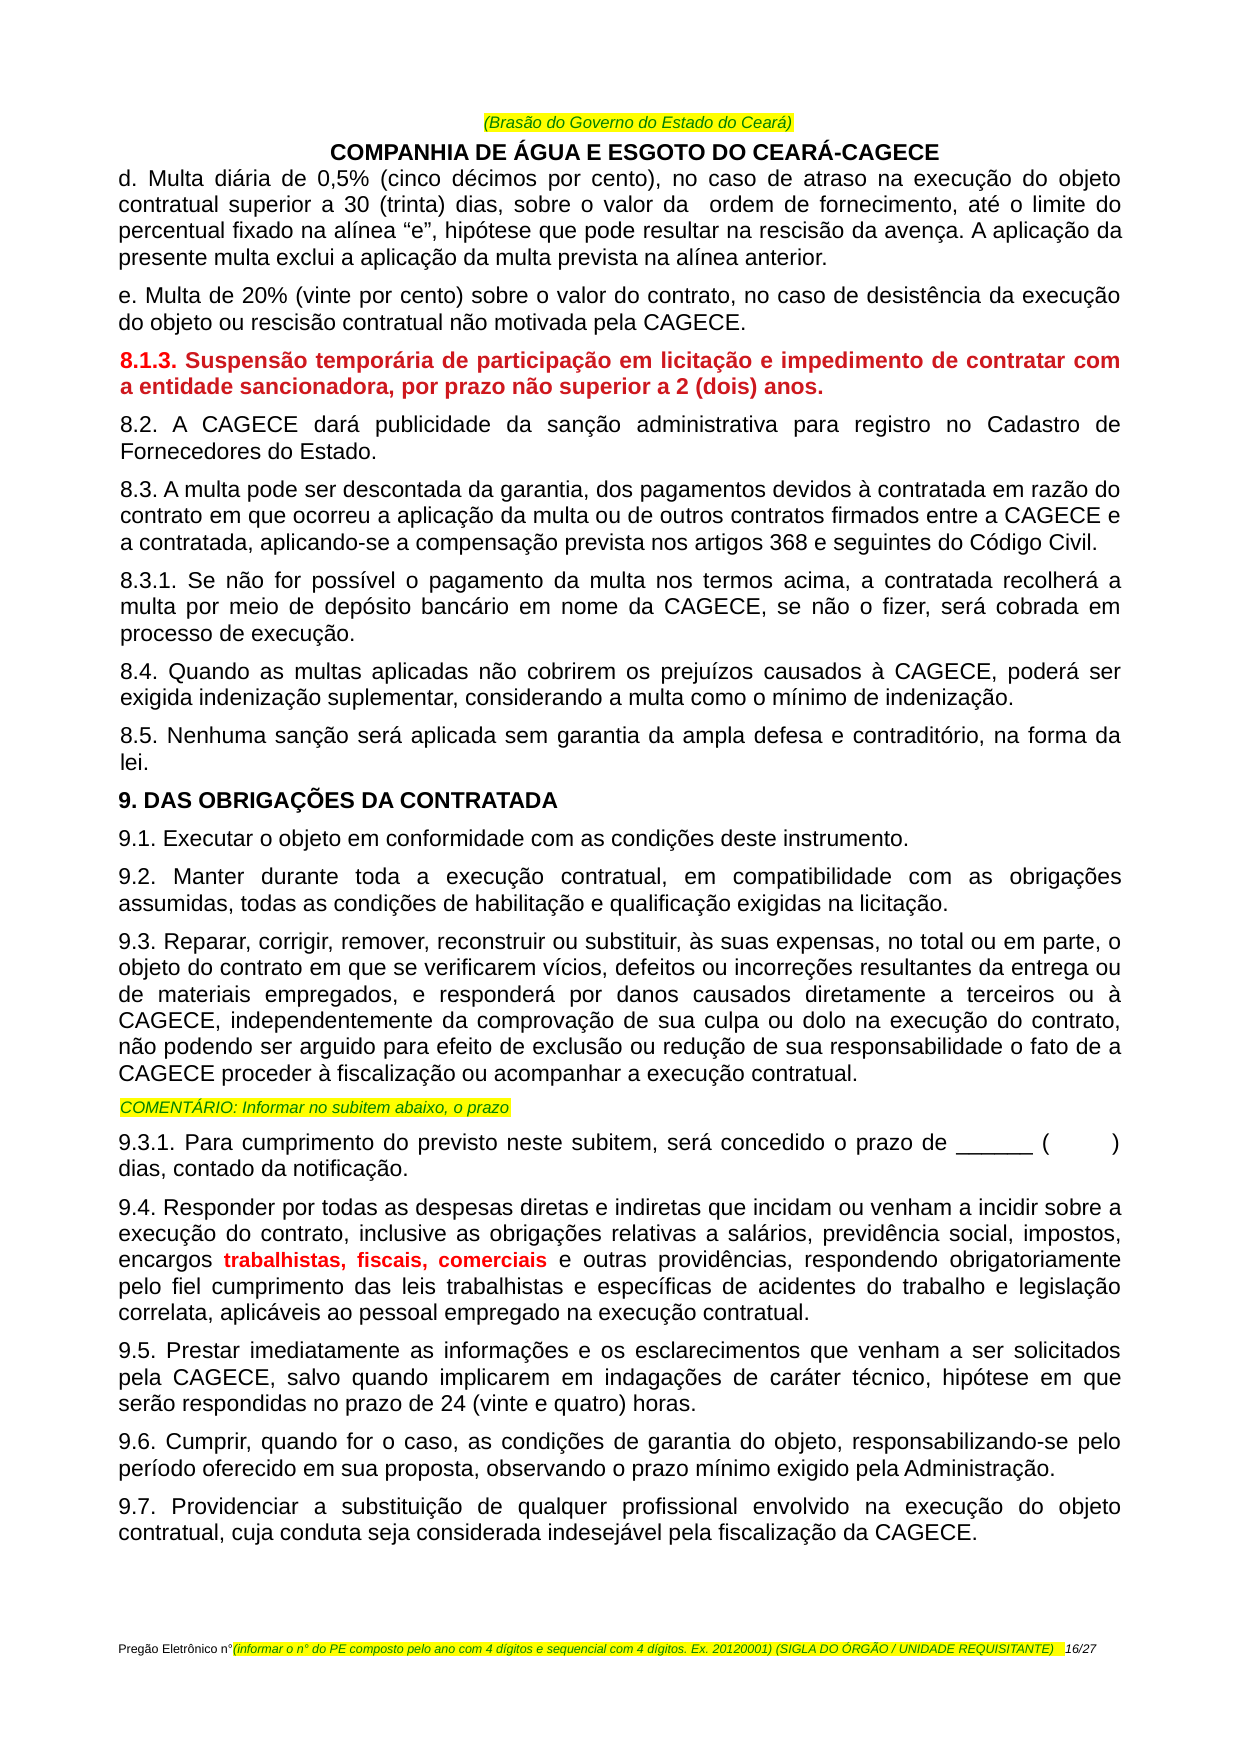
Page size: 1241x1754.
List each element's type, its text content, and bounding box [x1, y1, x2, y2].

text COMENTÁRIO: Informar no subitem abaixo, o prazo [120, 1098, 1122, 1117]
text 8.3.1. Se não for possível o pagamento da multa nos termos acima, a contratada recolherá a multa por meio de depósito bancário em nome da CAGECE, se não o fizer, será cobrada em processo de execução. [120, 567, 1122, 646]
text d. Multa diária de 0,5% (cinco décimos por cento), no caso de atraso na execução do objeto contratual superior a 30 (trinta) dias, sobre o valor da ordem de fornecimento, até o limite do percentual fixado na alínea “e”, hipótese que pode resultar na rescisão da avença. A aplicação da presente multa exclui a aplicação da multa prevista na alínea anterior. [118, 165, 1122, 270]
text 9.6. Cumprir, quando for o caso, as condições de garantia do objeto, responsabilizando-se pelo período oferecido em sua proposta, observando o prazo mínimo exigido pela Administração. [118, 1428, 1122, 1481]
text e. Multa de 20% (vinte por cento) sobre o valor do contrato, no caso de desistência da execução do objeto ou rescisão contratual não motivada pela CAGECE. [118, 282, 1122, 335]
text 9. DAS OBRIGAÇÕES DA CONTRATADA [118, 787, 1122, 813]
text 8.1.3. Suspensão temporária de participação em licitação e impedimento de contratar com a entidade sancionadora, por prazo não superior a 2 (dois) anos. [120, 347, 1122, 399]
text 9.3. Reparar, corrigir, remover, reconstruir ou substituir, às suas expensas, no total ou em parte, o objeto do contrato em que se verificarem vícios, defeitos ou incorreções resultantes da entrega ou de materiais empregados, e responderá por danos causados diretamente a terceiros ou à CAGECE, independentemente da comprovação de sua culpa ou dolo na execução do contrato, não podendo ser arguido para efeito de exclusão ou redução de sua responsabilidade o fato de a CAGECE proceder à fiscalização ou acompanhar a execução contratual. [118, 928, 1122, 1086]
text 8.2. A CAGECE dará publicidade da sanção administrativa para registro no Cadastro de Fornecedores do Estado. [120, 411, 1122, 464]
text 9.7. Providenciar a substituição de qualquer profissional envolvido na execução do objeto contratual, cuja conduta seja considerada indesejável pela fiscalização da CAGECE. [118, 1493, 1122, 1545]
text 8.5. Nenhuma sanção será aplicada sem garantia da ampla defesa e contraditório, na forma da lei. [120, 722, 1122, 775]
text 9.4. Responder por todas as despesas diretas e indiretas que incidam ou venham a incidir sobre a execução do contrato, inclusive as obrigações relativas a salários, previdência social, impostos, encargos trabalhistas, fiscais, comerciais e outras providências, respondendo obrigatoriamente pelo fiel cumprimento das leis trabalhistas e específicas de acidentes do trabalho e legislação correlata, aplicáveis ao pessoal empregado na execução contratual. [118, 1193, 1122, 1325]
text 9.1. Executar o objeto em conformidade com as condições deste instrumento. [118, 825, 1122, 851]
text 9.3.1. Para cumprimento do previsto neste subitem, será concedido o prazo de ______ ( ) dias, contado da notificação. [118, 1129, 1122, 1182]
text 9.5. Prestar imediatamente as informações e os esclarecimentos que venham a ser solicitados pela CAGECE, salvo quando implicarem em indagações de caráter técnico, hipótese em que serão respondidas no prazo de 24 (vinte e quatro) horas. [118, 1337, 1122, 1416]
text 9.2. Manter durante toda a execução contratual, em compatibilidade com as obrigações assumidas, todas as condições de habilitação e qualificação exigidas na licitação. [118, 863, 1122, 916]
text 8.3. A multa pode ser descontada da garantia, dos pagamentos devidos à contratada em razão do contrato em que ocorreu a aplicação da multa ou de outros contratos firmados entre a CAGECE e a contratada, aplicando-se a compensação prevista nos artigos 368 e seguintes do Código Civil. [120, 476, 1122, 555]
text 8.4. Quando as multas aplicadas não cobrirem os prejuízos causados à CAGECE, poderá ser exigida indenização suplementar, considerando a multa como o mínimo de indenização. [120, 658, 1122, 710]
